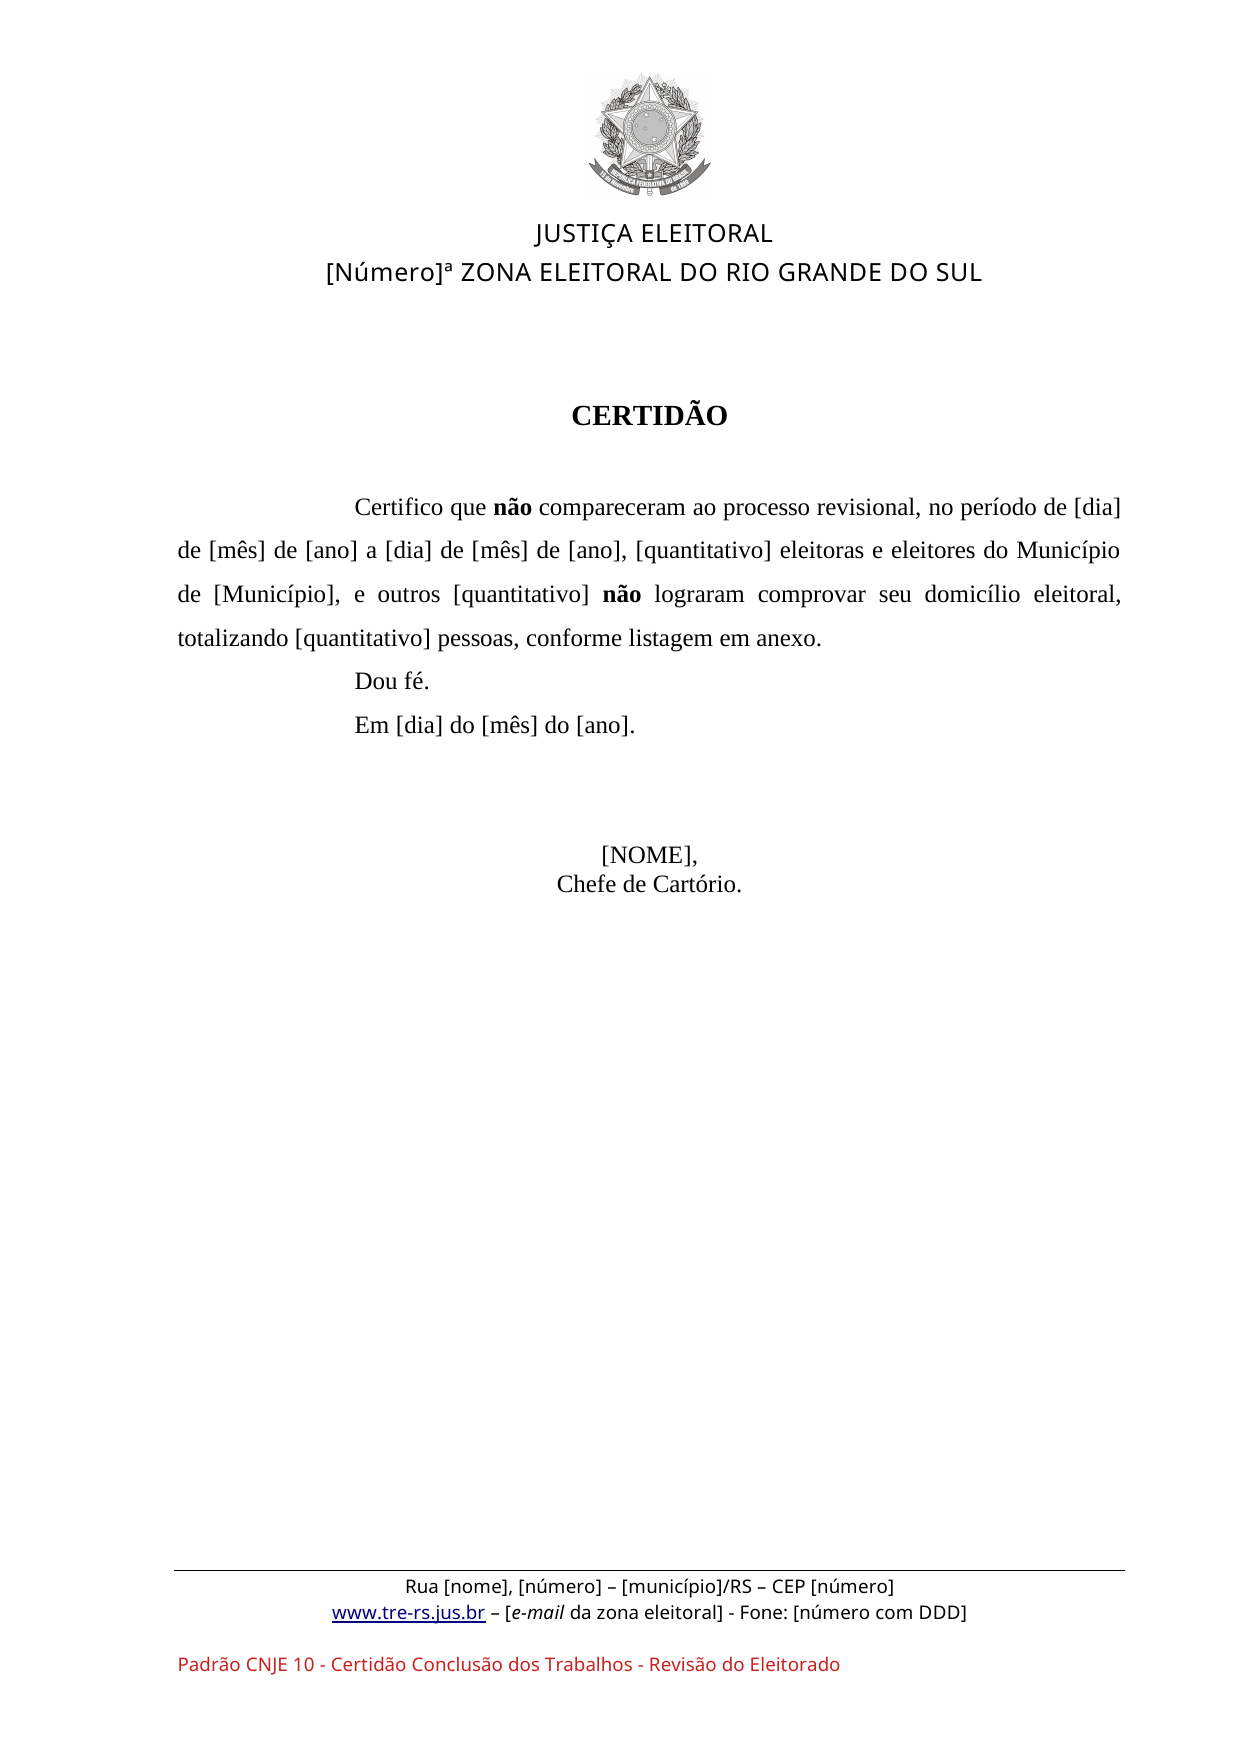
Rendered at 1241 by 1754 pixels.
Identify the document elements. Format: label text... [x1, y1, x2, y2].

text CERTIDÃO [177, 398, 1122, 431]
text Em [dia] do [mês] do [ano]. [177, 709, 1122, 738]
text [NOME], [177, 840, 1122, 869]
text Chefe de Cartório. [177, 869, 1122, 898]
text Certifico que não compareceram ao processo revisional, no período de [dia] de [mês] de [ano] a [dia] de [mês] de [ano], [quantitativo] eleitoras e eleitores do Município de [Município], e outros [quantitativo] não lograram comprovar seu domicílio eleitoral, totalizando [quantitativo] pessoas, conforme listagem em anexo. [177, 492, 1122, 651]
text Dou fé. [177, 666, 1122, 695]
picture [588, 73, 711, 196]
